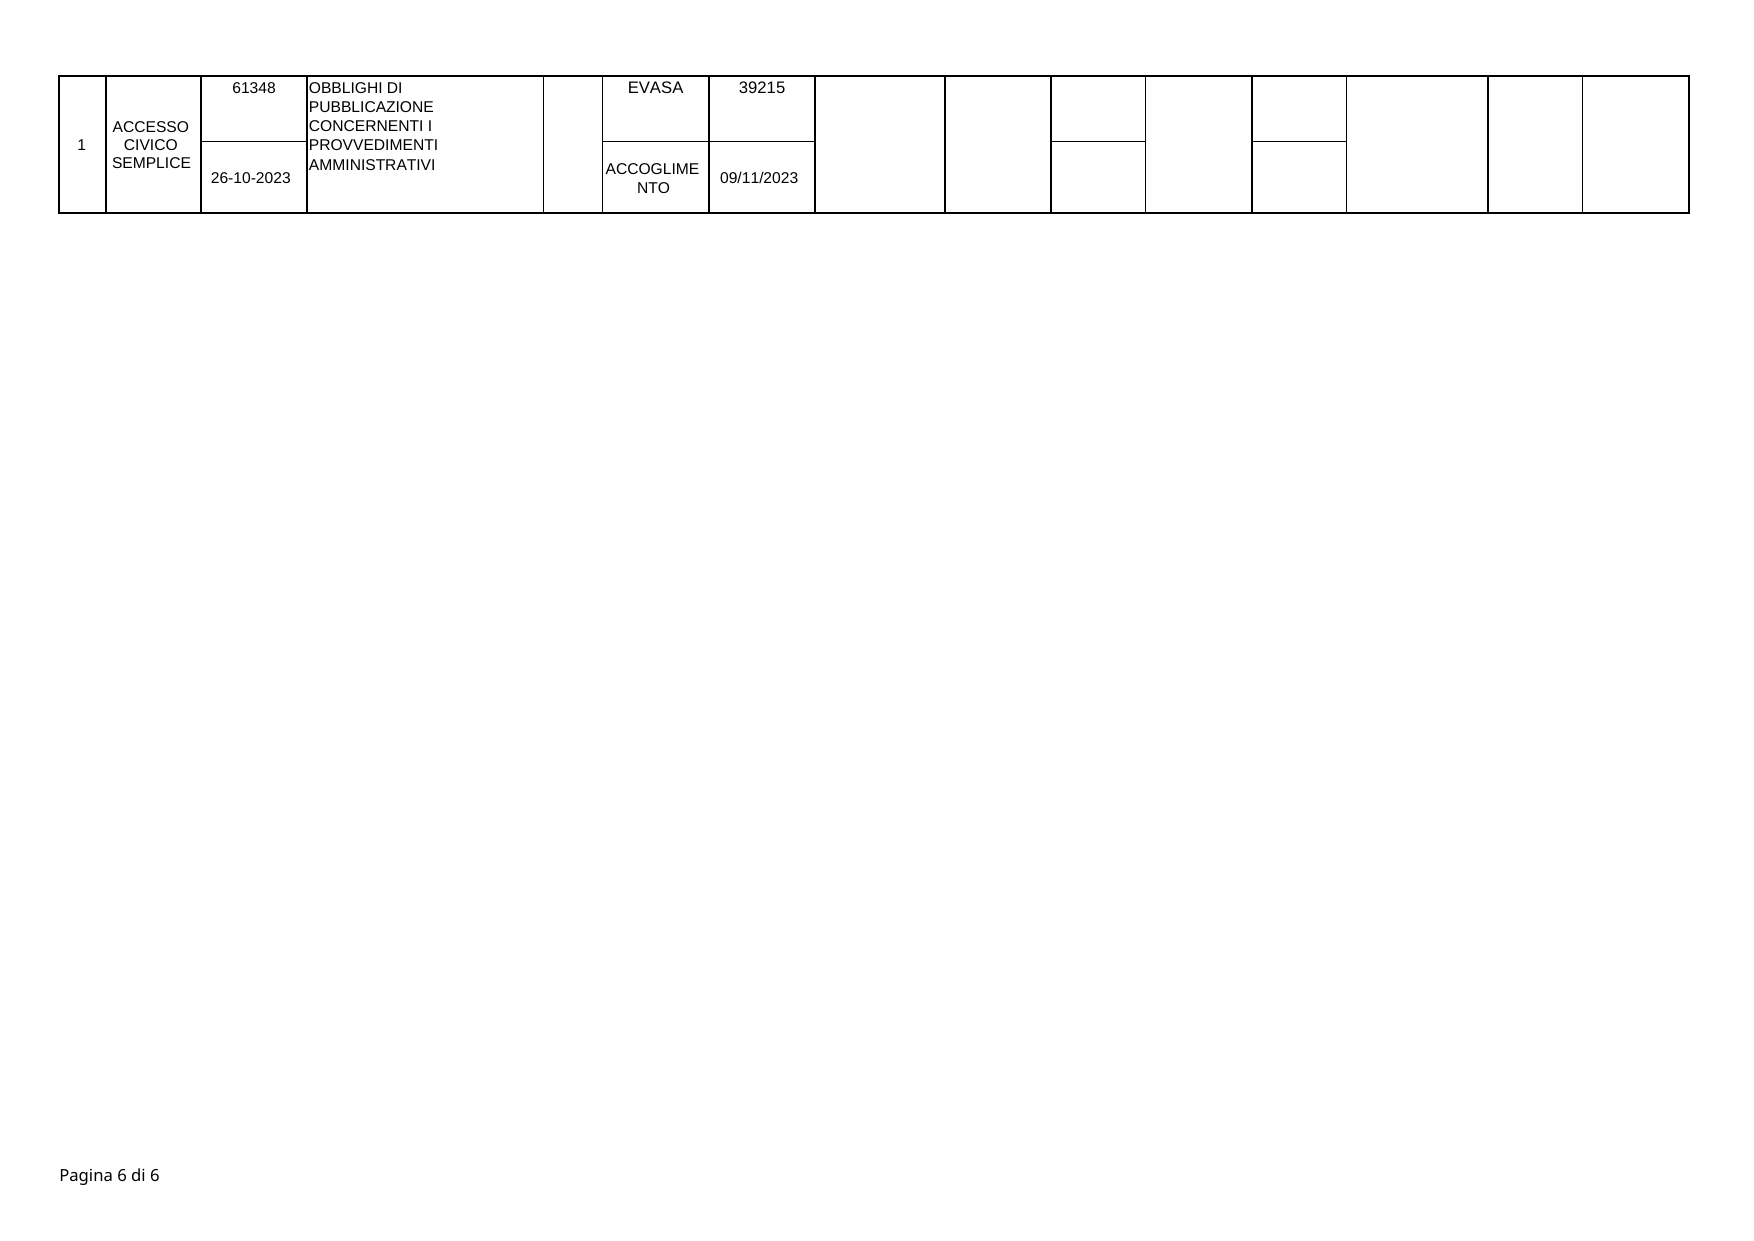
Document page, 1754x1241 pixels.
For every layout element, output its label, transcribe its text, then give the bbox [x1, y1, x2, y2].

table_cell [1253, 142, 1346, 212]
table_cell [1253, 77, 1346, 141]
table_cell 1 [60, 77, 105, 212]
table_cell OBBLIGHI DI PUBBLICAZIONE CONCERNENTI I PROVVEDIMENTI AMMINISTRATIVI [308, 77, 543, 212]
table_cell 39215 [710, 77, 814, 141]
table_cell [1052, 142, 1145, 212]
table_cell [816, 77, 944, 212]
table_cell [1583, 77, 1688, 212]
table_cell [1489, 77, 1582, 212]
table_cell EVASA [603, 77, 708, 141]
table_cell 09/11/2023 [710, 142, 814, 212]
table_cell [544, 77, 602, 212]
table_cell [1052, 77, 1145, 141]
table_cell 61348 [202, 77, 306, 141]
table_cell ACCOGLIME NTO [603, 142, 708, 212]
table_cell ACCESSO CIVICO SEMPLICE [107, 77, 200, 212]
table_cell 26-10-2023 [202, 142, 306, 212]
table_cell [1146, 77, 1251, 212]
table_cell [946, 77, 1050, 212]
table_cell [1347, 77, 1487, 212]
